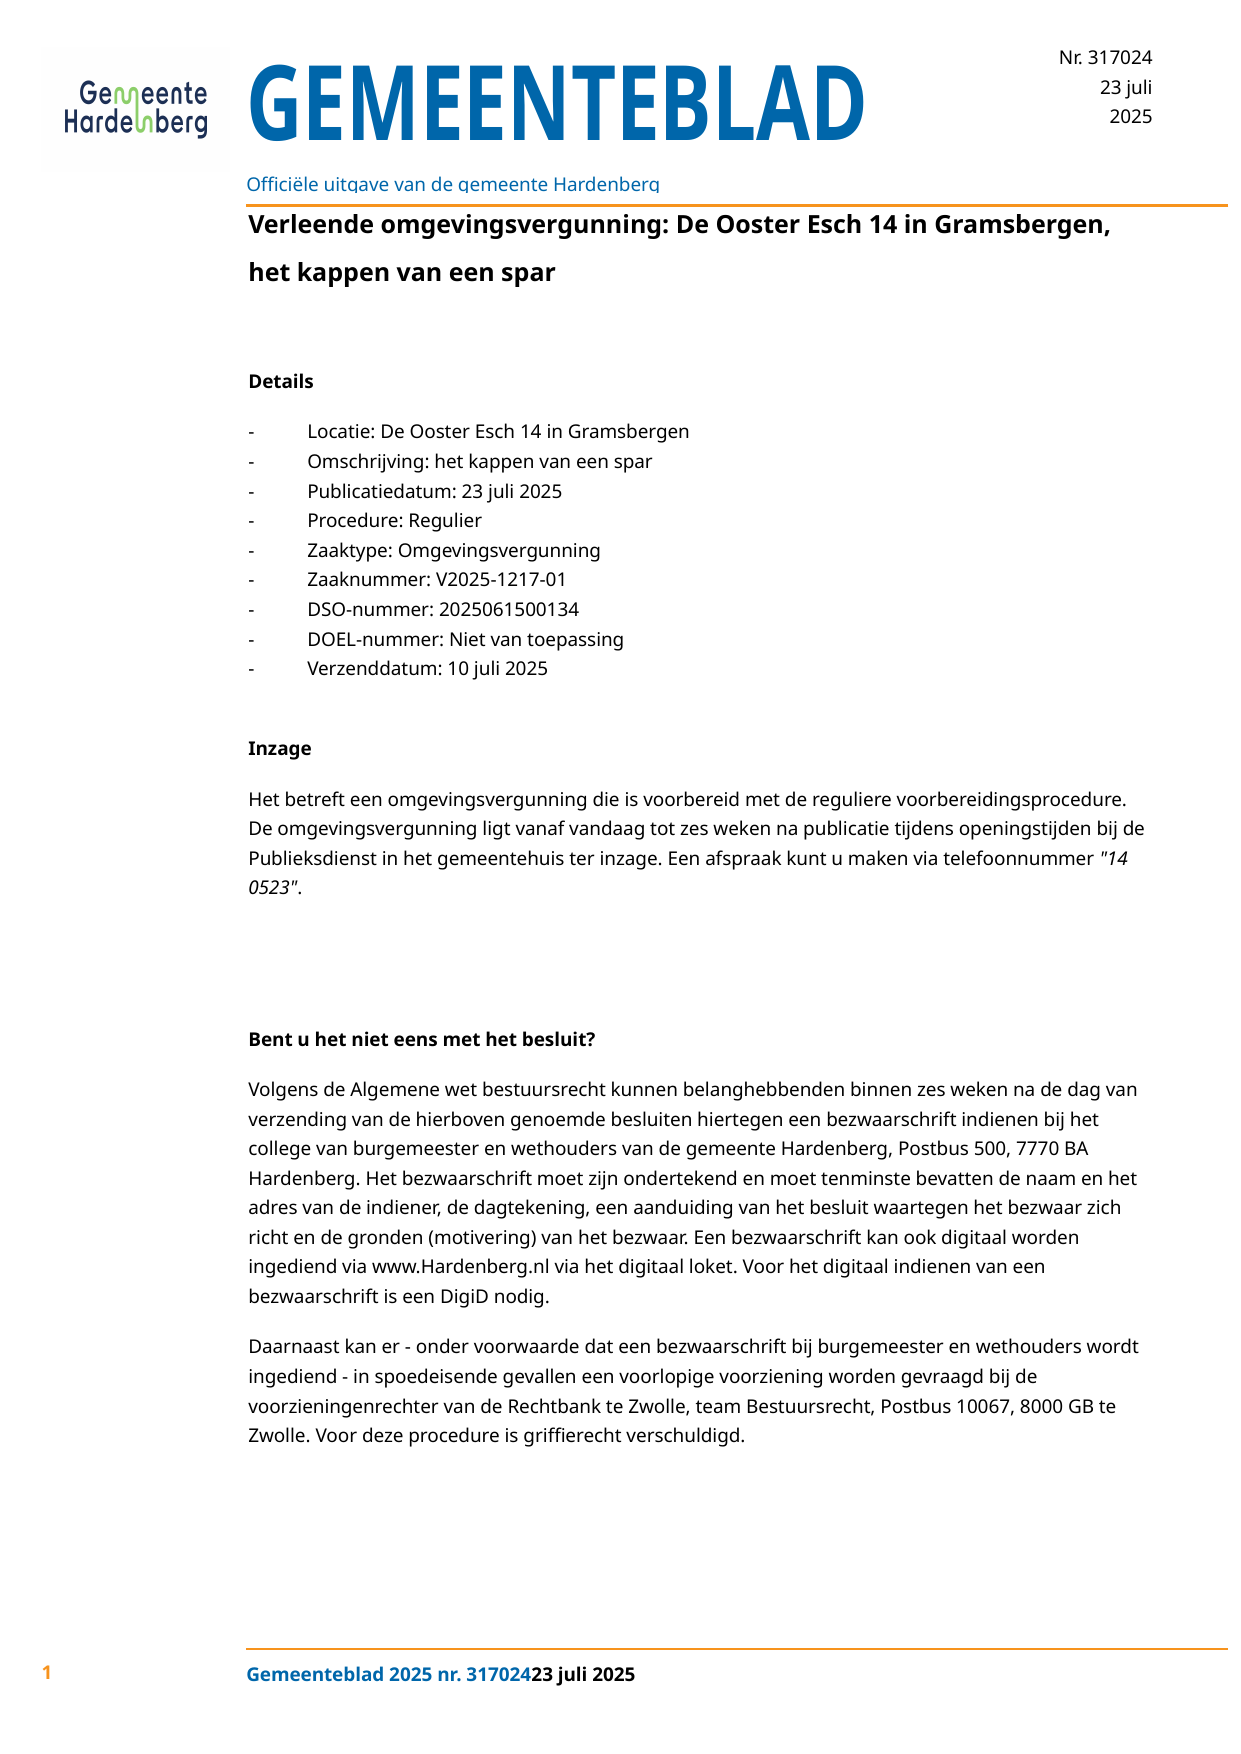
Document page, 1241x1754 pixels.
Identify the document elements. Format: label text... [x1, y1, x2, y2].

text Volgens de Algemene wet bestuursrecht kunnen belanghebbenden binnen zes weken na de dag van verzending van de hierboven genoemde besluiten hiertegen een bezwaarschrift indienen bij het college van burgemeester en wethouders van de gemeente Hardenberg, Postbus 500, 7770 BA Hardenberg. Het bezwaarschrift moet zijn ondertekend en moet tenminste bevatten de naam en het adres van de indiener, de dagtekening, een aanduiding van het besluit waartegen het bezwaar zich richt en de gronden (motivering) van het bezwaar. Een bezwaarschrift kan ook digitaal worden ingediend via www.Hardenberg.nl via het digitaal loket. Voor het digitaal indienen van een bezwaarschrift is een DigiD nodig. [248, 1076, 1152, 1309]
list DSO-nummer: 2025061500134 [248, 596, 1152, 622]
list Publicatiedatum: 23 juli 2025 [248, 478, 1152, 504]
list Zaaktype: Omgevingsvergunning [248, 537, 1152, 563]
picture [41, 47, 231, 172]
text Daarnaast kan er - onder voorwaarde dat een bezwaarschrift bij burgemeester en wethouders wordt ingediend - in spoedeisende gevallen een voorlopige voorziening worden gevraagd bij de voorzieningenrechter van de Rechtbank te Zwolle, team Bestuursrecht, Postbus 10067, 8000 GB te Zwolle. Voor deze procedure is griffierecht verschuldigd. [248, 1334, 1152, 1448]
text Bent u het niet eens met het besluit? [248, 1026, 1152, 1052]
list DOEL-nummer: Niet van toepassing [248, 626, 1152, 652]
list Omschrijving: het kappen van een spar [248, 448, 1152, 474]
text Verleende omgevingsvergunning: De Ooster Esch 14 in Gramsbergen, het kappen van een spar [248, 207, 1152, 288]
list Procedure: Regulier [248, 507, 1152, 533]
text Inzage [248, 735, 1152, 761]
text Het betreft een omgevingsvergunning die is voorbereid met de reguliere voorbereidingsprocedure. De omgevingsvergunning ligt vanaf vandaag tot zes weken na publicatie tijdens openingstijden bij de Publieksdienst in het gemeentehuis ter inzage. Een afspraak kunt u maken via telefoonnummer "14 0523". [248, 786, 1152, 900]
list Zaaknummer: V2025-1217-01 [248, 567, 1152, 592]
list Verzenddatum: 10 juli 2025 [248, 655, 1152, 681]
text Details [248, 368, 1152, 394]
list Locatie: De Ooster Esch 14 in Gramsbergen [248, 419, 1152, 444]
